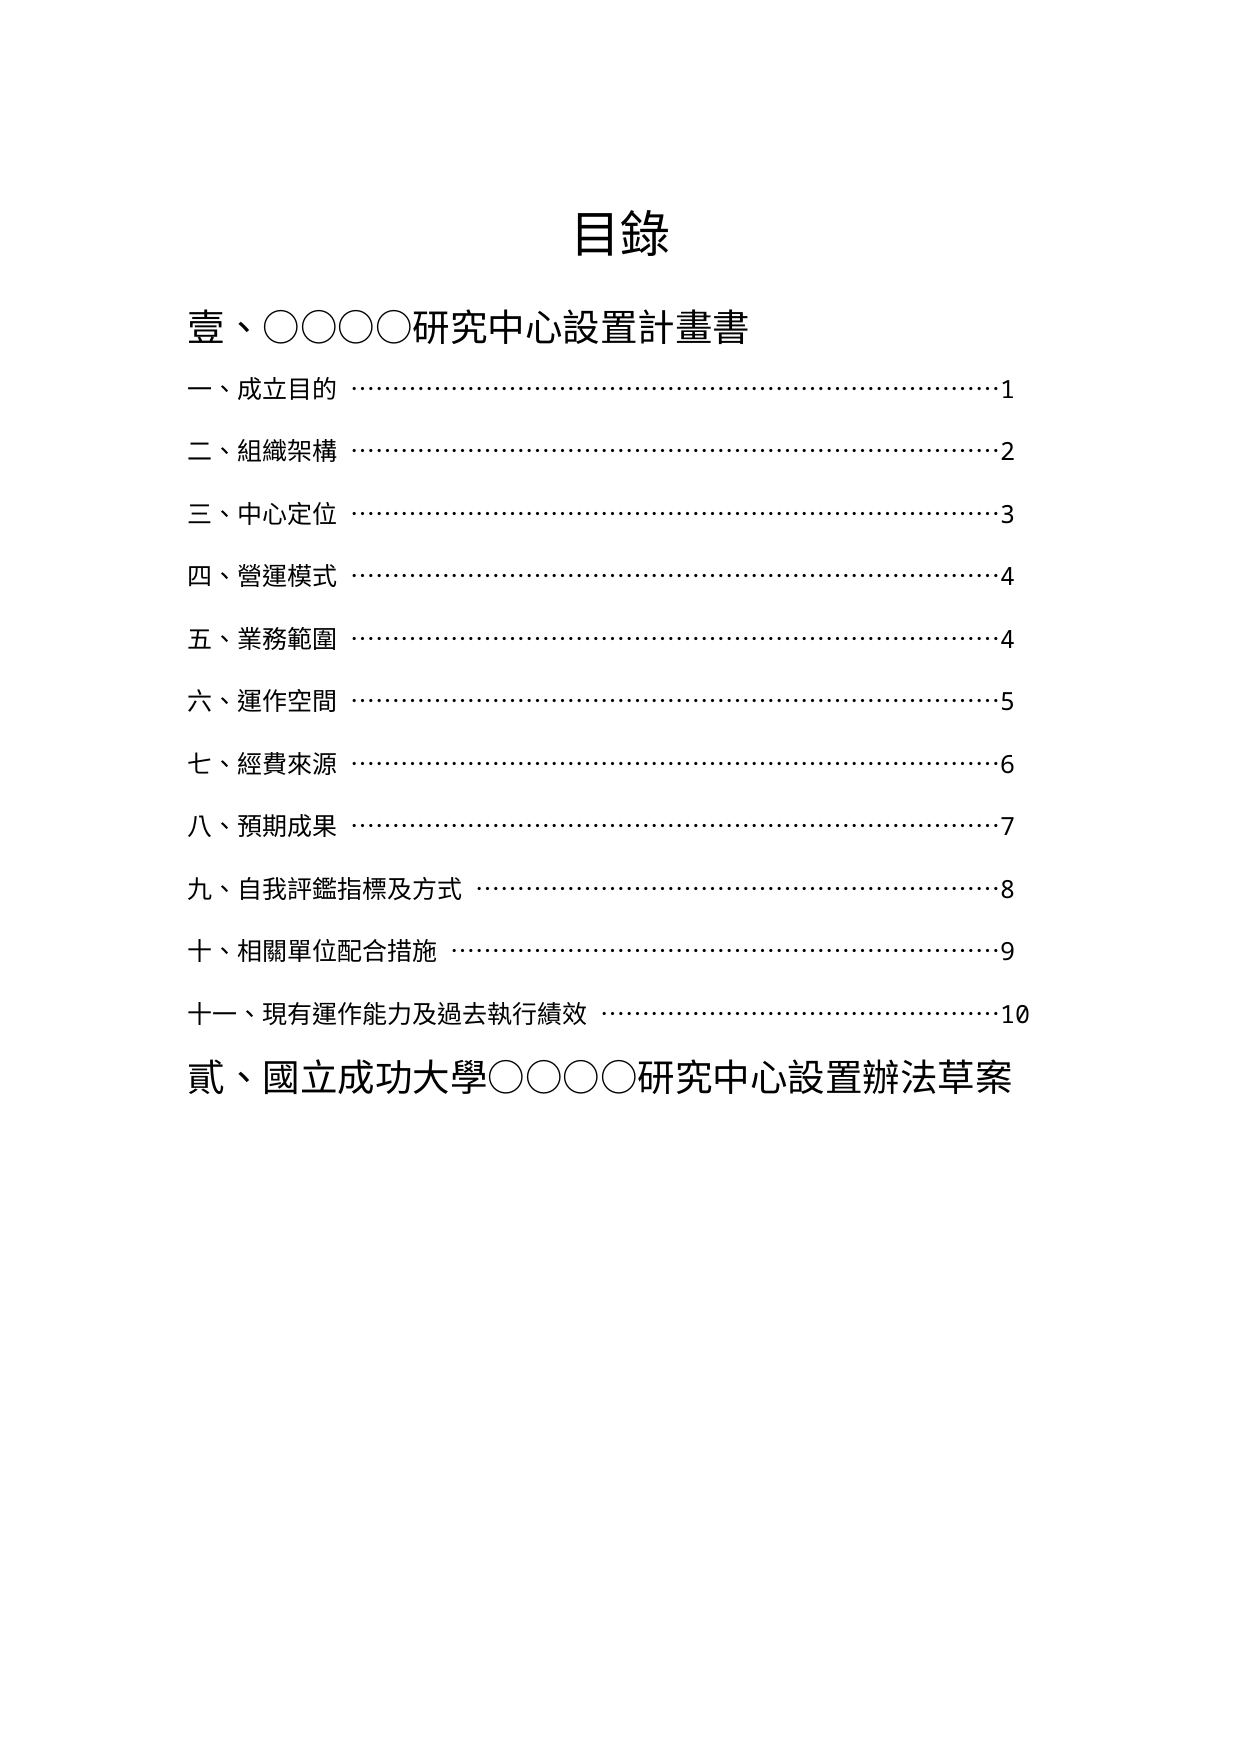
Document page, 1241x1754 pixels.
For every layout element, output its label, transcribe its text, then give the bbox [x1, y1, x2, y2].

text 貳、國立成功大學○○○○研究中心設置辦法草案 [187, 1033, 1103, 1096]
text 三、中心定位 ……………………………………………………………………3 [187, 471, 1053, 533]
text 十一、現有運作能力及過去執行績效 …………………………………………10 [187, 971, 1053, 1033]
text 四、營運模式 ……………………………………………………………………4 [187, 533, 1053, 596]
text 壹、○○○○研究中心設置計畫書 [187, 283, 1053, 346]
text 目錄 [187, 158, 1053, 283]
text 五、業務範圍 ……………………………………………………………………4 [187, 596, 1053, 658]
text 六、運作空間 ……………………………………………………………………5 [187, 658, 1053, 721]
text 八、預期成果 ……………………………………………………………………7 [187, 783, 1053, 846]
text 九、自我評鑑指標及方式 ………………………………………………………8 [187, 846, 1053, 908]
text 一、成立目的 ……………………………………………………………………1 [187, 346, 1053, 408]
text 十、相關單位配合措施 …………………………………………………………9 [187, 908, 1053, 971]
text 七、經費來源 ……………………………………………………………………6 [187, 721, 1053, 783]
text 二、組織架構 ……………………………………………………………………2 [187, 408, 1053, 471]
